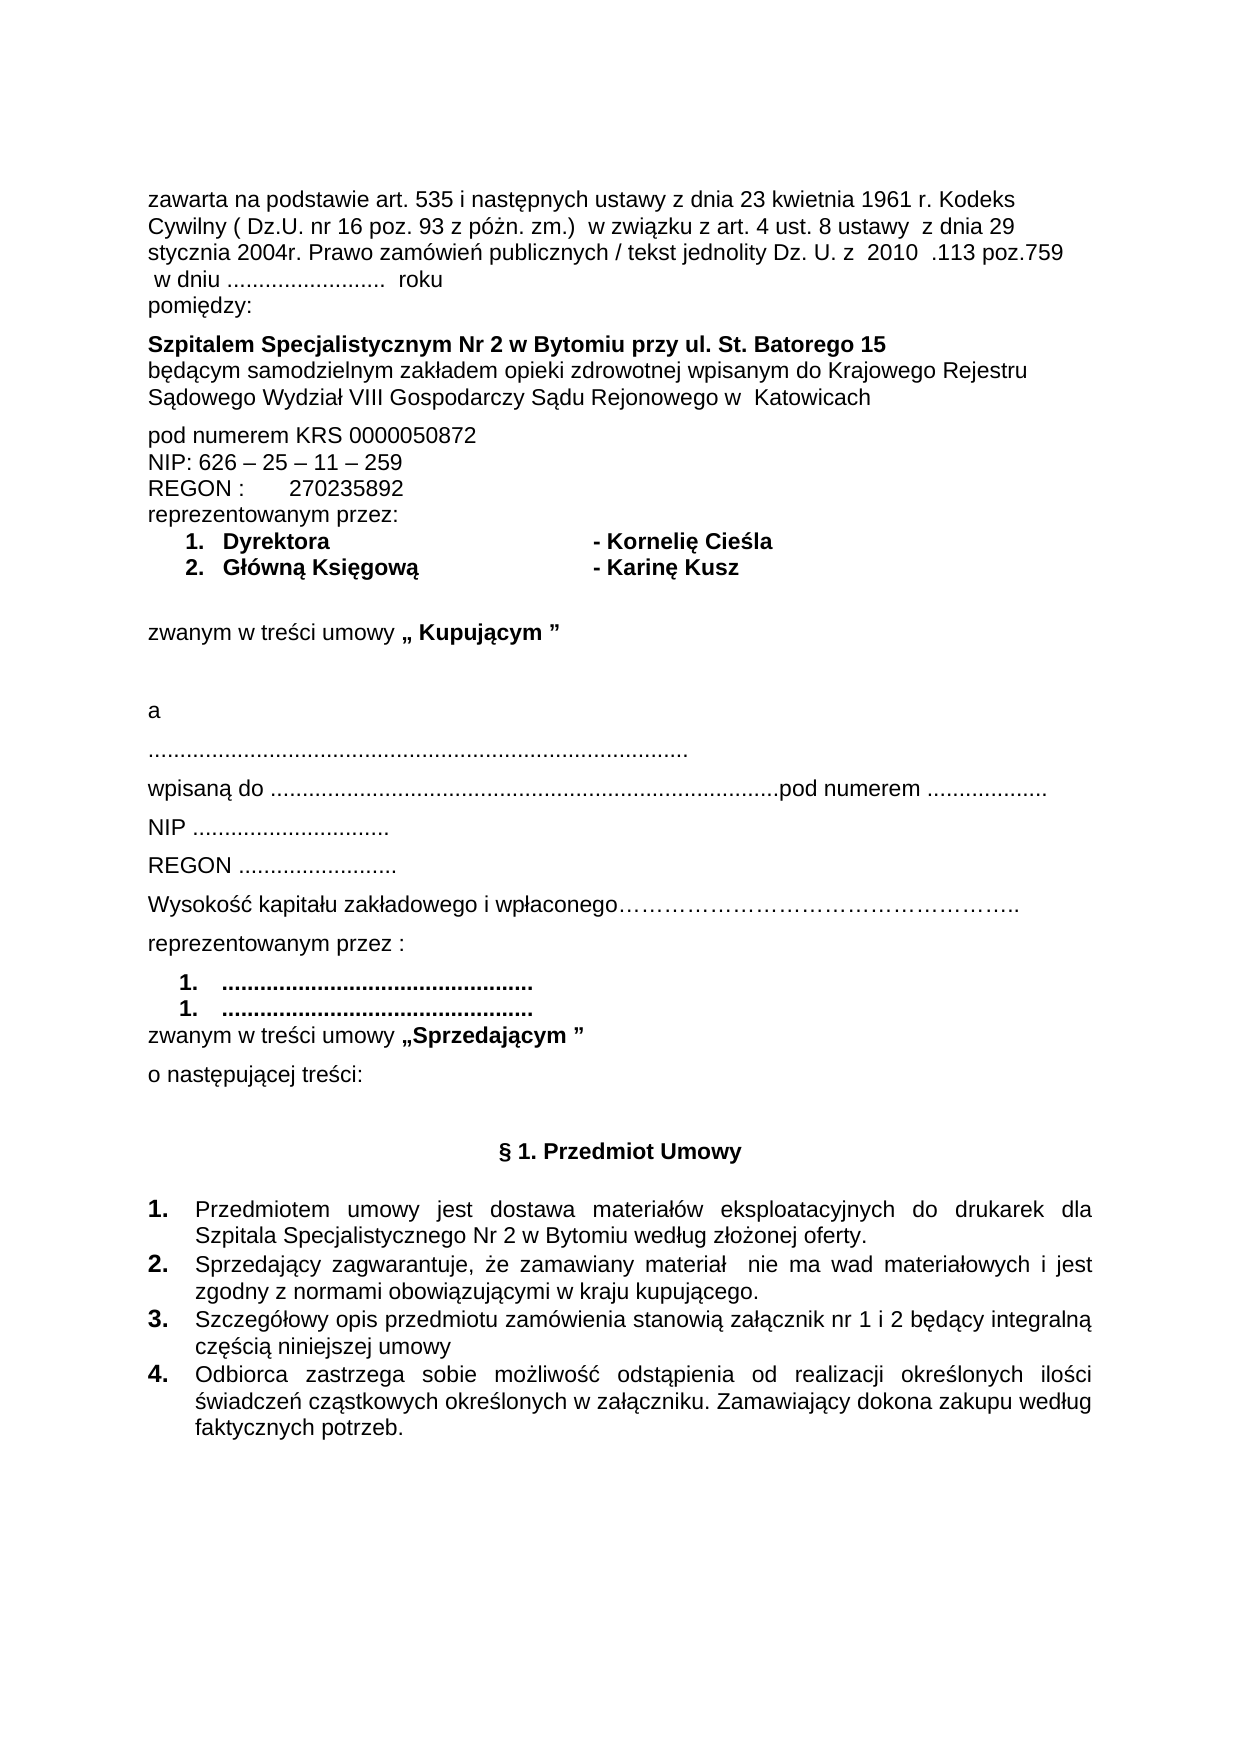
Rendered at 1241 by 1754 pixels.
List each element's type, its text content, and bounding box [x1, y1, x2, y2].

text § 1. Przedmiot Umowy [148, 1138, 1093, 1164]
text REGON : 270235892 [148, 475, 1093, 501]
text wpisaną do ................................................................................pod numerem ................... [148, 775, 1093, 801]
text zwanym w treści umowy „Sprzedającym ” [148, 1022, 1093, 1048]
list Główną Księgową - Karinę Kusz [185, 554, 1093, 580]
text pomiędzy: [148, 292, 1093, 318]
list Szczegółowy opis przedmiotu zamówienia stanowią załącznik nr 1 i 2 będący integralną częścią niniejszej umowy [148, 1304, 1093, 1359]
text ..................................................................................... [148, 736, 1093, 762]
text reprezentowanym przez: [148, 501, 1093, 528]
list ................................................. [179, 969, 1093, 995]
text NIP ............................... [148, 813, 1093, 840]
text Szpitalem Specjalistycznym Nr 2 w Bytomiu przy ul. St. Batorego 15 [148, 331, 1093, 357]
text zwanym w treści umowy „ Kupującym ” [148, 619, 1093, 646]
list Przedmiotem umowy jest dostawa materiałów eksploatacyjnych do drukarek dla Szpitala Specjalistycznego Nr 2 w Bytomiu według złożonej oferty. [148, 1194, 1093, 1249]
text a [148, 697, 1093, 723]
text w dniu ......................... roku [148, 266, 1093, 292]
text REGON ......................... [148, 852, 1093, 879]
list ................................................. [179, 995, 1093, 1022]
text zawarta na podstawie art. 535 i następnych ustawy z dnia 23 kwietnia 1961 r. Kodeks Cywilny ( Dz.U. nr 16 poz. 93 z póżn. zm.) w związku z art. 4 ust. 8 ustawy z dnia 29 stycznia 2004r. Prawo zamówień publicznych / tekst jednolity Dz. U. z 2010 .113 poz.759 [148, 186, 1093, 266]
text pod numerem KRS 0000050872 [148, 422, 1093, 449]
text NIP: 626 – 25 – 11 – 259 [148, 449, 1093, 475]
list Sprzedający zagwarantuje, że zamawiany materiał nie ma wad materiałowych i jest zgodny z normami obowiązującymi w kraju kupującego. [148, 1249, 1093, 1304]
text będącym samodzielnym zakładem opieki zdrowotnej wpisanym do Krajowego Rejestru Sądowego Wydział VIII Gospodarczy Sądu Rejonowego w Katowicach [148, 357, 1093, 410]
text Wysokość kapitału zakładowego i wpłaconego…………………………………………….. [148, 891, 1093, 918]
text o następującej treści: [148, 1061, 1093, 1087]
list Dyrektora - Kornelię Cieśla [185, 528, 1093, 554]
text reprezentowanym przez : [148, 930, 1093, 956]
list Odbiorca zastrzega sobie możliwość odstąpienia od realizacji określonych ilości świadczeń cząstkowych określonych w załączniku. Zamawiający dokona zakupu według faktycznych potrzeb. [148, 1359, 1093, 1441]
